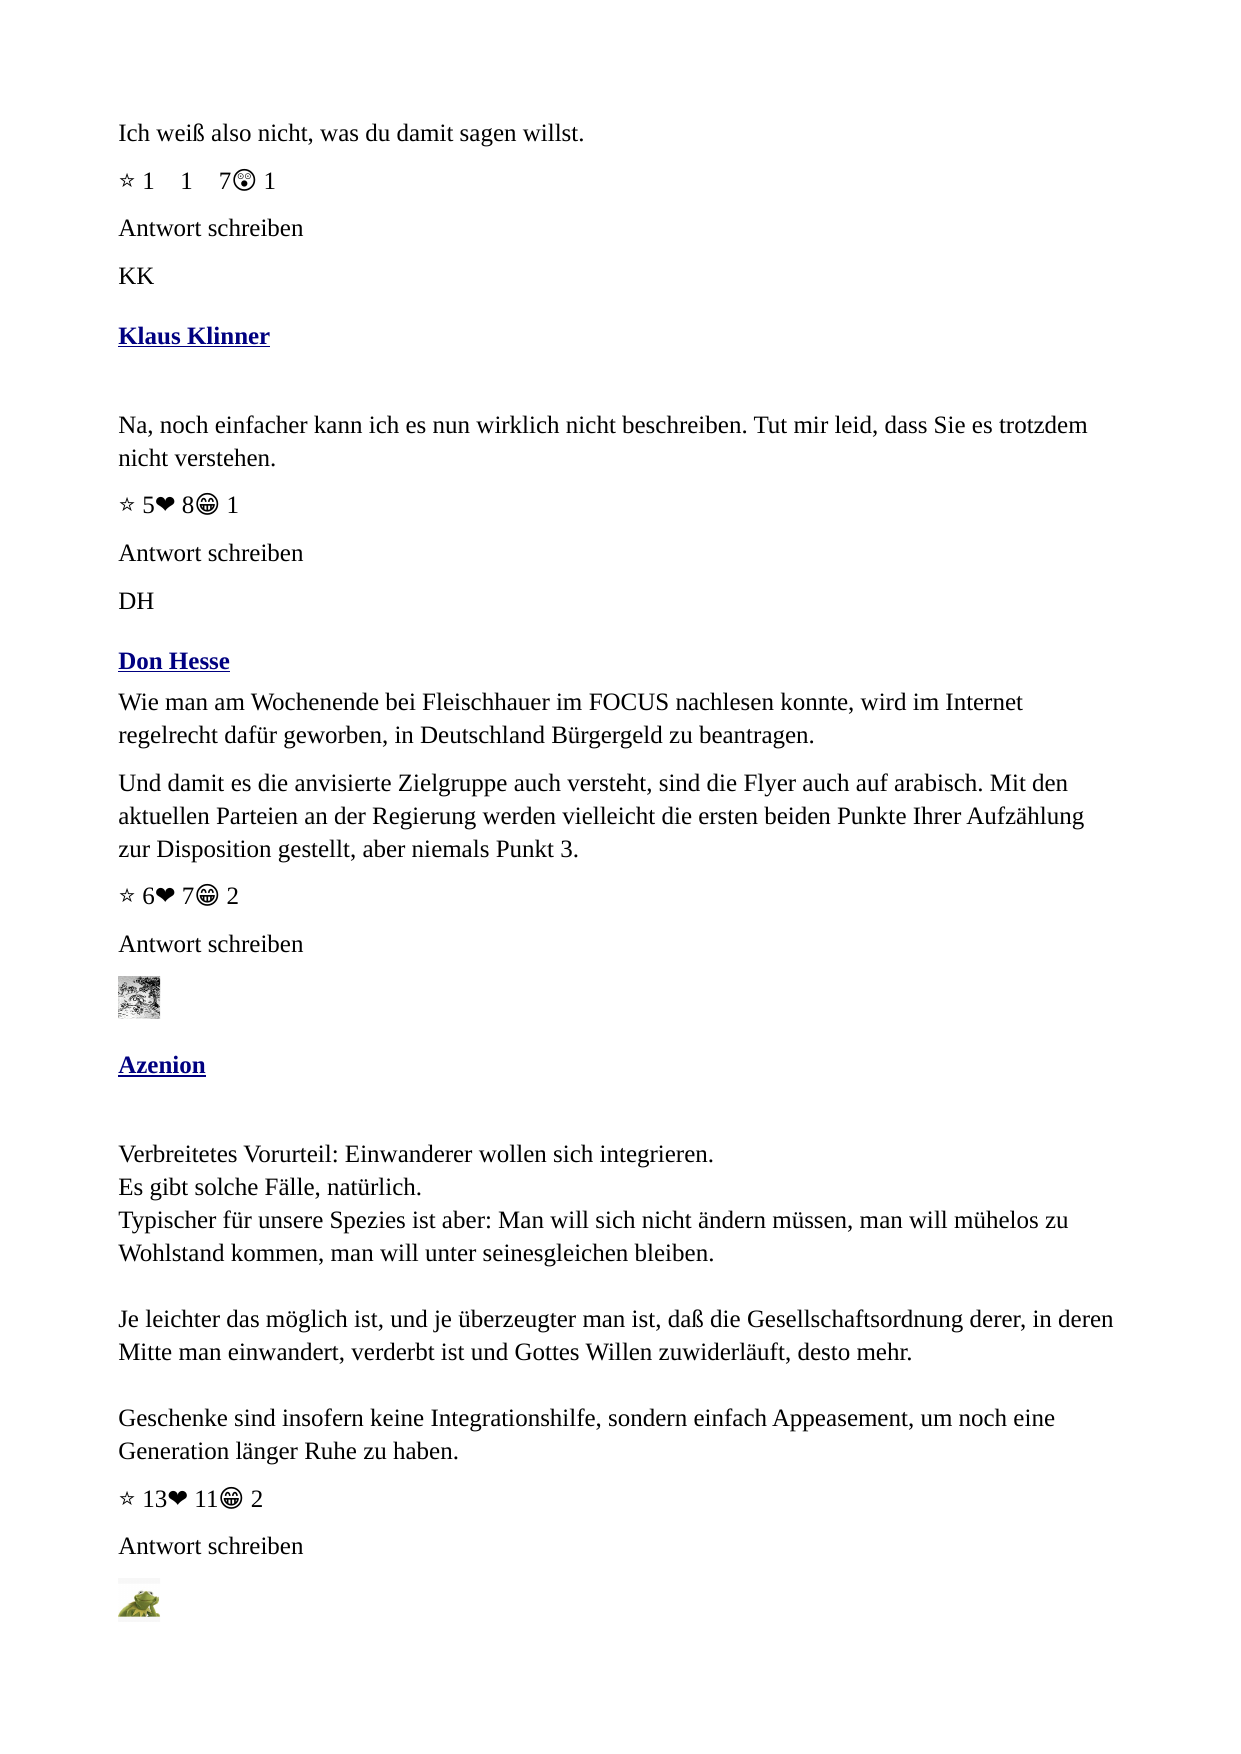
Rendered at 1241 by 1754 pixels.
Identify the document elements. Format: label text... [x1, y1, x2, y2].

text Wie man am Wochenende bei Fleischhauer im FOCUS nachlesen konnte, wird im Internet regelrecht dafür geworben, in Deutschland Bürgergeld zu beantragen. [118, 687, 1122, 749]
text Verbreitetes Vorurteil: Einwanderer wollen sich integrieren. Es gibt solche Fälle, natürlich. Typischer für unsere Spezies ist aber: Man will sich nicht ändern müssen, man will mühelos zu Wohlstand kommen, man will unter seinesgleichen bleiben. Je leichter das möglich ist, und je überzeugter man ist, daß die Gesellschaftsordnung derer, in deren Mitte man einwandert, verderbt ist und Gottes Willen zuwiderläuft, desto mehr. Geschenke sind insofern keine Integrationshilfe, sondern einfach Appeasement, um noch eine Generation länger Ruhe zu haben. [118, 1139, 1122, 1465]
text DH [118, 586, 1122, 614]
text Antwort schreiben [118, 1531, 1122, 1560]
text Na, noch einfacher kann ich es nun wirklich nicht beschreiben. Tut mir leid, dass Sie es trotzdem nicht verstehen. [118, 410, 1122, 472]
text Antwort schreiben [118, 538, 1122, 567]
subtitle Klaus Klinner [118, 321, 1122, 350]
text ⭐️ 13❤️ 11😁 2 [118, 1484, 1122, 1512]
picture [118, 1578, 161, 1622]
text Antwort schreiben [118, 213, 1122, 242]
text KK [118, 261, 1122, 290]
subtitle Don Hesse [118, 646, 1122, 674]
picture [118, 976, 161, 1019]
text Antwort schreiben [118, 929, 1122, 958]
text ⭐️ 1🙁 1🤨 7😲 1 [118, 166, 1122, 194]
subtitle Azenion [118, 1050, 1122, 1079]
text ⭐️ 6❤️ 7😁 2 [118, 881, 1122, 910]
text ⭐️ 5❤️ 8😁 1 [118, 491, 1122, 519]
text Ich weiß also nicht, was du damit sagen willst. [118, 118, 1122, 147]
text Und damit es die anvisierte Zielgruppe auch versteht, sind die Flyer auch auf arabisch. Mit den aktuellen Parteien an der Regierung werden vielleicht die ersten beiden Punkte Ihrer Aufzählung zur Disposition gestellt, aber niemals Punkt 3. [118, 768, 1122, 862]
